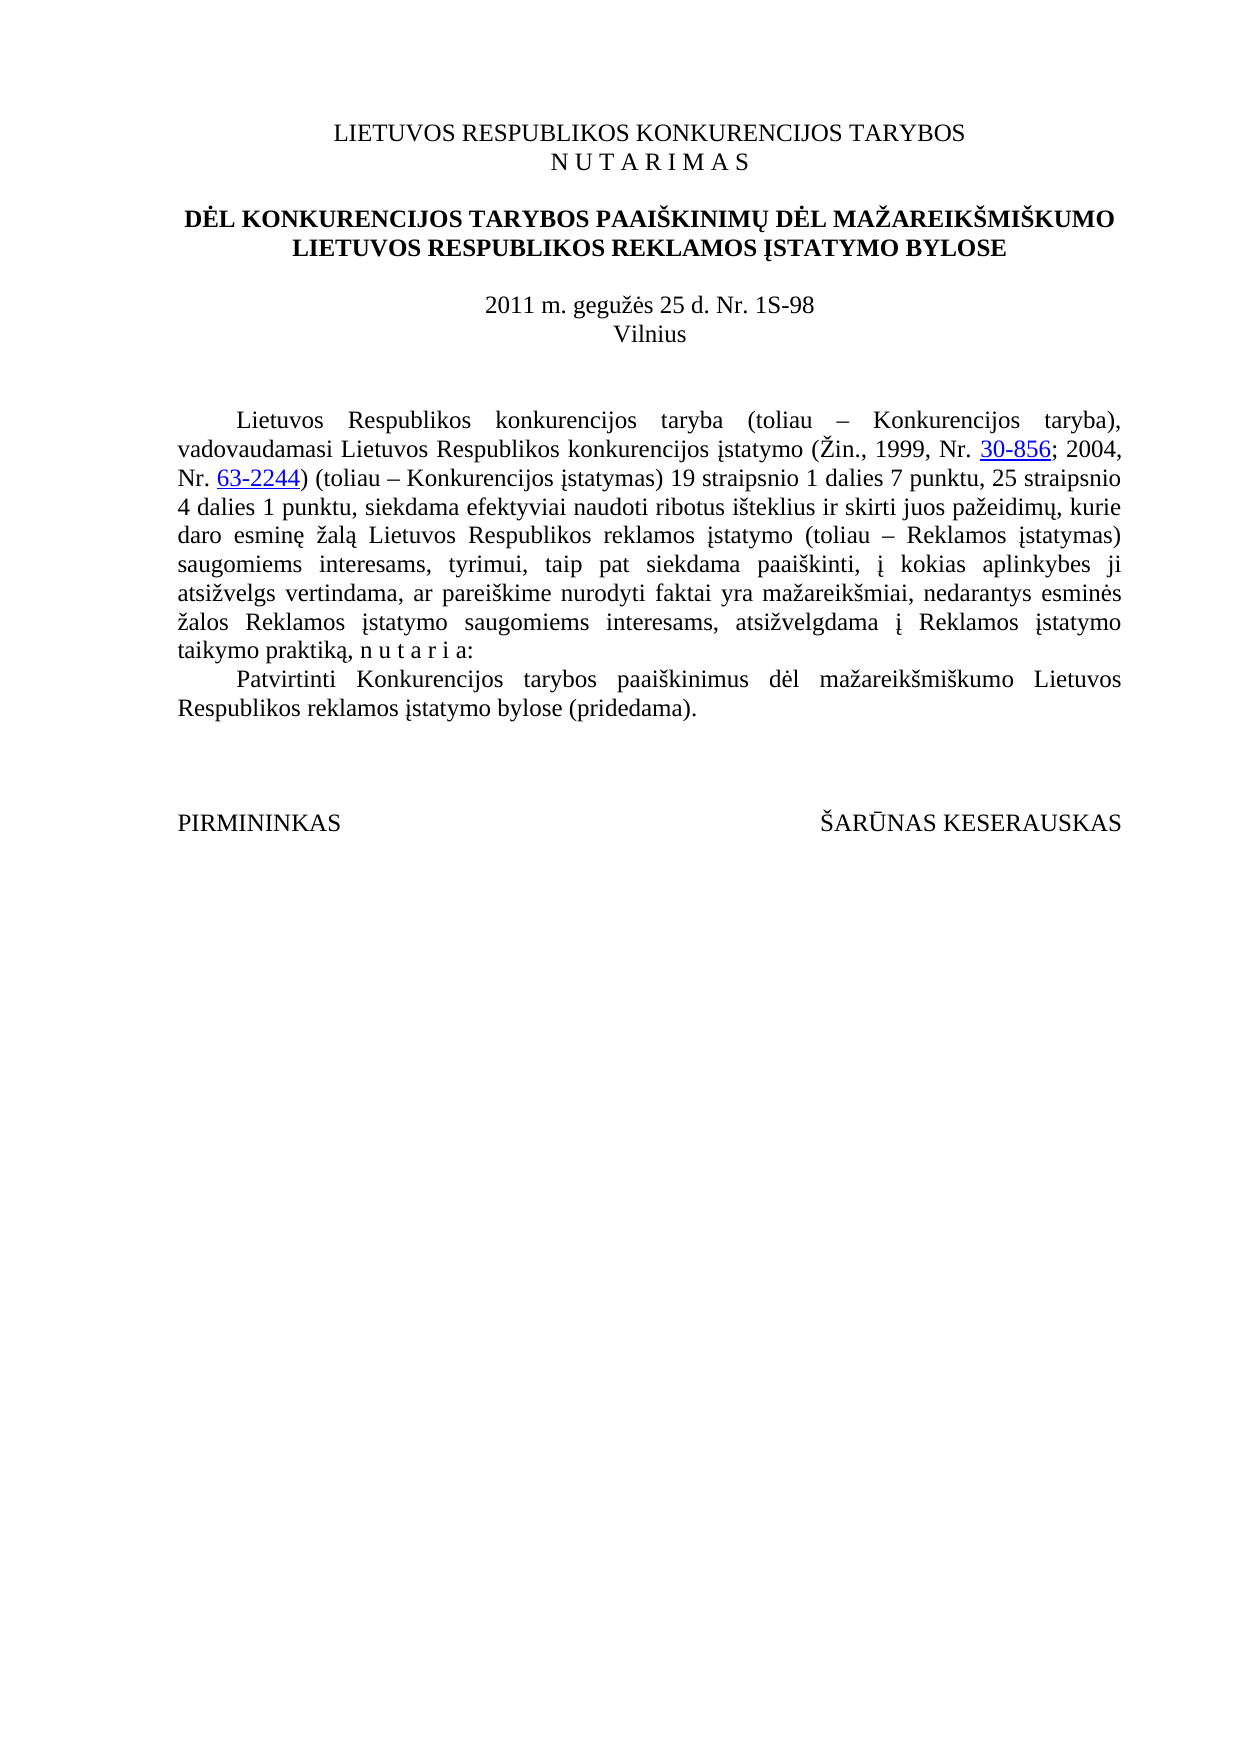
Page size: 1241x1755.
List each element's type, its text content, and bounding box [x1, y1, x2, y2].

text DĖL KONKURENCIJOS TARYBOS PAAIŠKINIMŲ DĖL MAŽAREIKŠMIŠKUMO LIETUVOS RESPUBLIKOS REKLAMOS ĮSTATYMO BYLOSE [177, 204, 1122, 262]
text 2011 m. gegužės 25 d. Nr. 1S-98 [177, 291, 1122, 319]
text Patvirtinti Konkurencijos tarybos paaiškinimus dėl mažareikšmiškumo Lietuvos Respublikos reklamos įstatymo bylose (pridedama). [177, 664, 1122, 722]
text Pirmininkas Šarūnas Keserauskas [177, 808, 1122, 837]
text Vilnius [177, 319, 1122, 348]
text Lietuvos Respublikos konkurencijos taryba (toliau – Konkurencijos taryba), vadovaudamasi Lietuvos Respublikos konkurencijos įstatymo (Žin., 1999, Nr. 30-856; 2004, Nr. 63-2244) (toliau – Konkurencijos įstatymas) 19 straipsnio 1 dalies 7 punktu, 25 straipsnio 4 dalies 1 punktu, siekdama efektyviai naudoti ribotus išteklius ir skirti juos pažeidimų, kurie daro esminę žalą Lietuvos Respublikos reklamos įstatymo (toliau – Reklamos įstatymas) saugomiems interesams, tyrimui, taip pat siekdama paaiškinti, į kokias aplinkybes ji atsižvelgs vertindama, ar pareiškime nurodyti faktai yra mažareikšmiai, nedarantys esminės žalos Reklamos įstatymo saugomiems interesams, atsižvelgdama į Reklamos įstatymo taikymo praktiką, nutaria: [177, 406, 1122, 664]
text LIETUVOS RESPUBLIKOS KONKURENCIJOS TARYBOS [177, 118, 1122, 147]
text NUTARIMAS [177, 147, 1122, 176]
